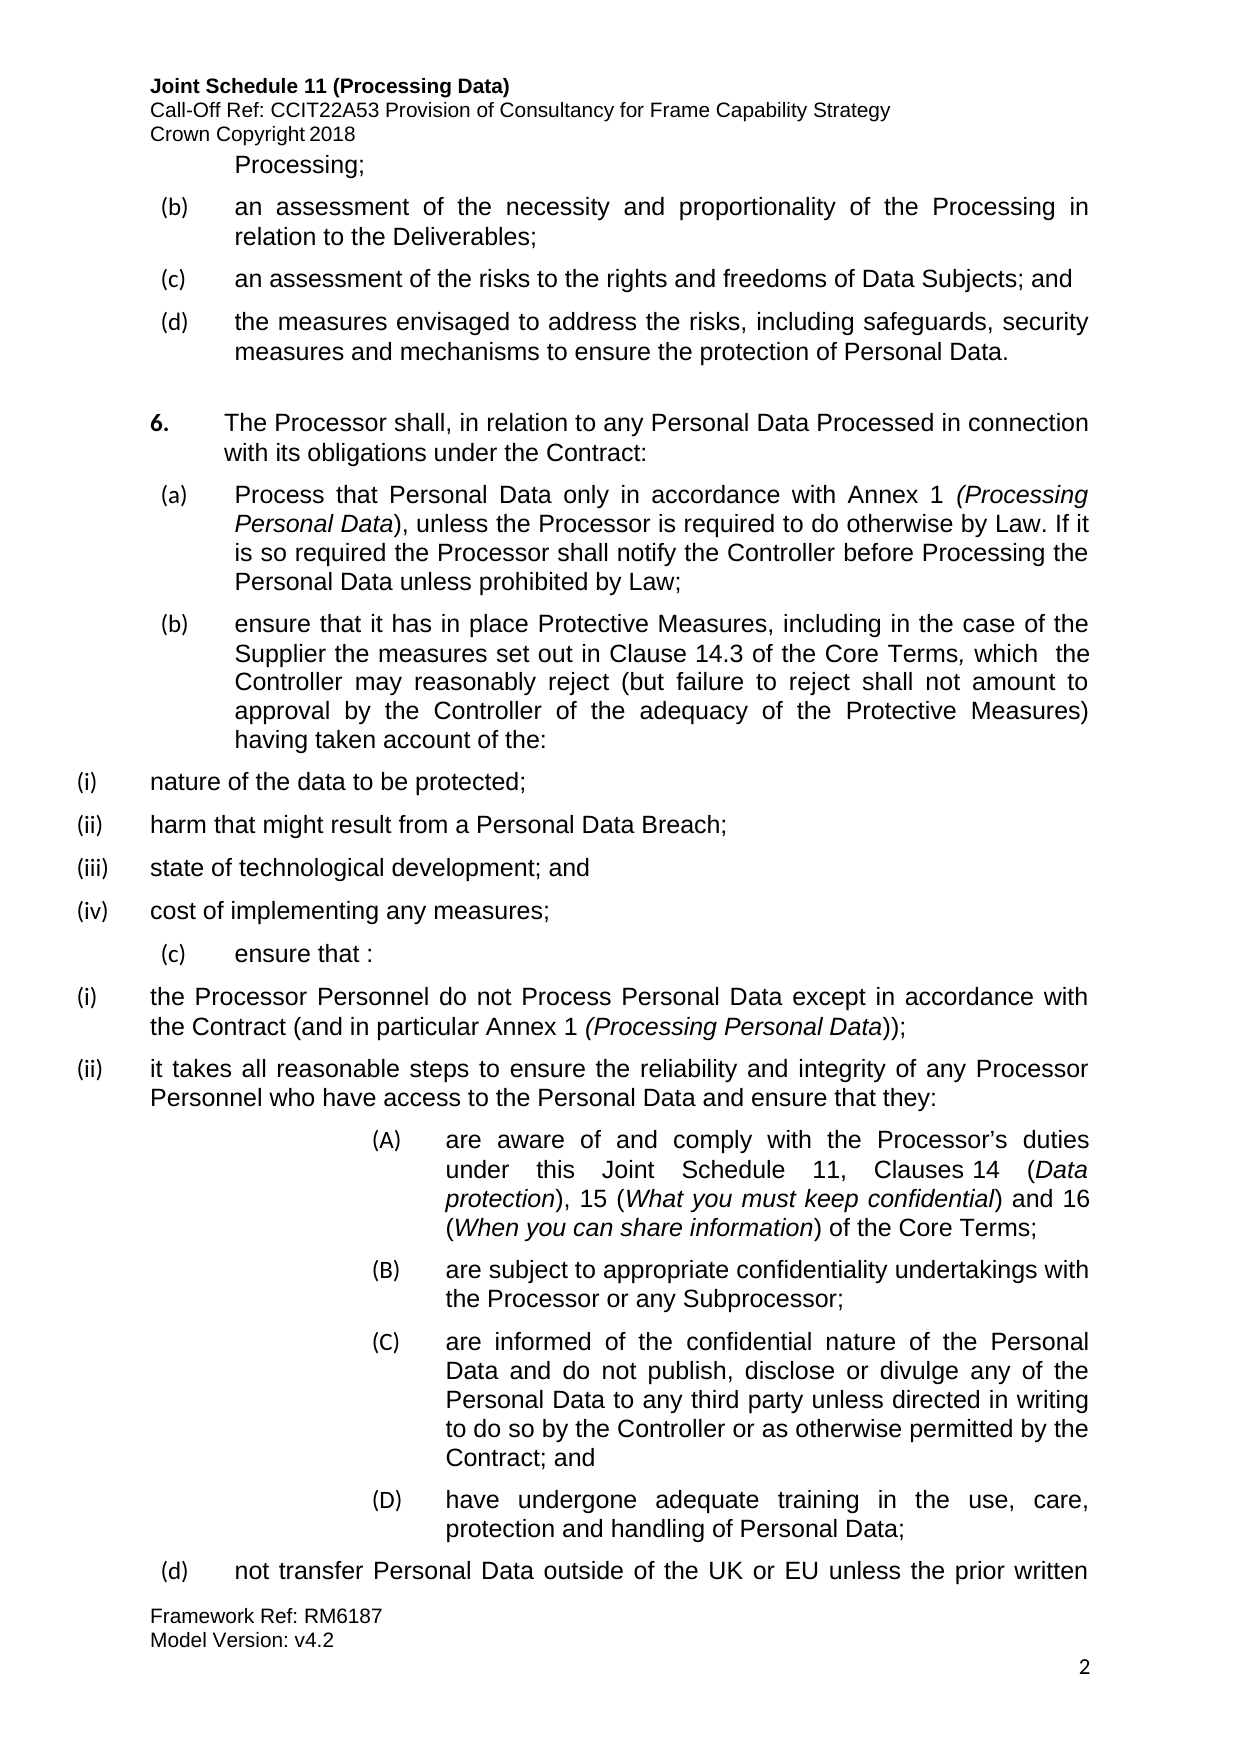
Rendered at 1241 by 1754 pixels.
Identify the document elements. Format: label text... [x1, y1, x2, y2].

list it takes all reasonable steps to ensure the reliability and integrity of any Processor Personnel who have access to the Personal Data and ensure that they: [76, 1053, 1090, 1112]
list not transfer Personal Data outside of the UK or EU unless the prior written [160, 1556, 1090, 1586]
list ensure that : [160, 938, 1090, 969]
list The Processor shall, in relation to any Personal Data Processed in connection with its obligations under the Contract: [150, 407, 1090, 466]
list Process that Personal Data only in accordance with Annex 1 (Processing Personal Data), unless the Processor is required to do otherwise by Law. If it is so required the Processor shall notify the Controller before Processing the Personal Data unless prohibited by Law; [160, 479, 1090, 596]
list are subject to appropriate confidentiality undertakings with the Processor or any Subprocessor; [372, 1254, 1090, 1313]
list the measures envisaged to address the risks, including safeguards, security measures and mechanisms to ensure the protection of Personal Data. [160, 306, 1090, 365]
list cost of implementing any measures; [76, 895, 1090, 926]
list Processing; [160, 150, 1090, 179]
list the Processor Personnel do not Process Personal Data except in accordance with the Contract (and in particular Annex 1 (Processing Personal Data)); [76, 981, 1090, 1040]
list state of technological development; and [76, 852, 1090, 883]
list nature of the data to be protected; [76, 766, 1090, 797]
list harm that might result from a Personal Data Breach; [76, 809, 1090, 839]
list an assessment of the risks to the rights and freedoms of Data Subjects; and [160, 263, 1090, 293]
list are aware of and comply with the Processor’s duties under this Joint Schedule 11, Clauses 14 (Data protection), 15 (What you must keep confidential) and 16 (When you can share information) of the Core Terms; [372, 1125, 1090, 1241]
list ensure that it has in place Protective Measures, including in the case of the Supplier the measures set out in Clause 14.3 of the Core Terms, which the Controller may reasonably reject (but failure to reject shall not amount to approval by the Controller of the adequacy of the Protective Measures) having taken account of the: [160, 608, 1090, 753]
list have undergone adequate training in the use, care, protection and handling of Personal Data; [372, 1484, 1090, 1543]
list an assessment of the necessity and proportionality of the Processing in relation to the Deliverables; [160, 191, 1090, 251]
list are informed of the confidential nature of the Personal Data and do not publish, disclose or divulge any of the Personal Data to any third party unless directed in writing to do so by the Controller or as otherwise permitted by the Contract; and [372, 1326, 1090, 1471]
